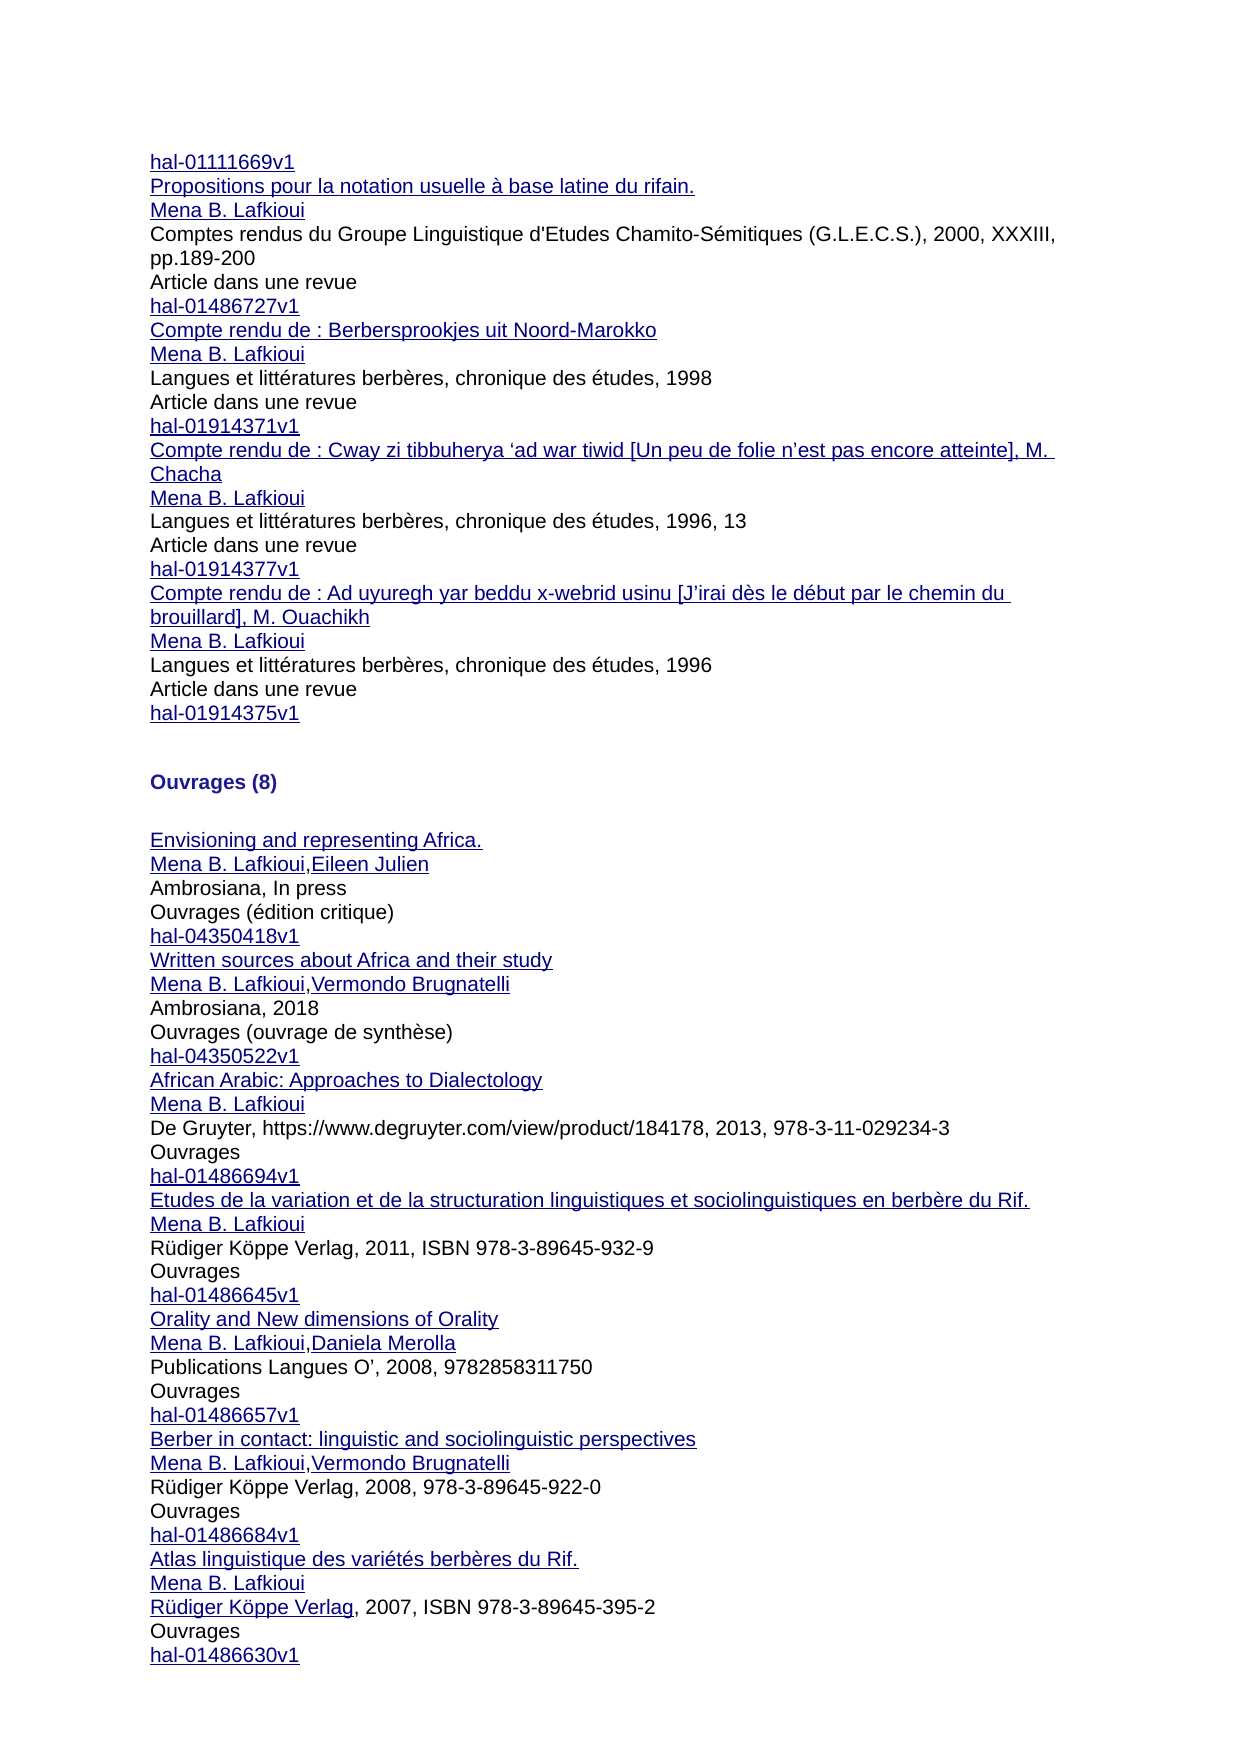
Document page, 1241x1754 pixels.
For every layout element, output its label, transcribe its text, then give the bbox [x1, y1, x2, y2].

table_cell Orality and New dimensions of Orality Mena B. Lafkioui,Daniela Merolla Publications Langues O’, 2008, 9782858311750 Ouvrages hal-01486657v1 [150, 1307, 1090, 1427]
table_cell Atlas linguistique des variétés berbères du Rif. Mena B. Lafkioui Rüdiger Köppe Verlag, 2007, ISBN 978-3-89645-395-2 Ouvrages hal-01486630v1 [150, 1547, 1090, 1667]
table_cell Compte rendu de : Berbersprookjes uit Noord-Marokko Mena B. Lafkioui Langues et littératures berbères, chronique des études, 1998 Article dans une revue hal-01914371v1 [150, 318, 1090, 437]
table_header Envisioning and representing Africa. Mena B. Lafkioui,Eileen Julien Ambrosiana, In press Ouvrages (édition critique) hal-04350418v1 [150, 828, 1090, 948]
table_cell Etudes de la variation et de la structuration linguistiques et sociolinguistiques en berbère du Rif. Mena B. Lafkioui Rüdiger Köppe Verlag, 2011, ISBN 978-3-89645-932-9 Ouvrages hal-01486645v1 [150, 1188, 1090, 1307]
table_cell African Arabic: Approaches to Dialectology Mena B. Lafkioui De Gruyter, https://www.degruyter.com/view/product/184178, 2013, 978-3-11-029234-3 Ouvrages hal-01486694v1 [150, 1068, 1090, 1187]
table_cell Compte rendu de : Cway zi tibbuherya ‘ad war tiwid [Un peu de folie n’est pas encore atteinte], M. Chacha Mena B. Lafkioui Langues et littératures berbères, chronique des études, 1996, 13 Article dans une revue hal-01914377v1 [150, 438, 1090, 581]
table_cell Propositions pour la notation usuelle à base latine du rifain. Mena B. Lafkioui Comptes rendus du Groupe Linguistique d'Etudes Chamito-Sémitiques (G.L.E.C.S.), 2000, XXXIII, pp.189-200 Article dans une revue hal-01486727v1 [150, 174, 1090, 318]
table_cell Compte rendu de : Ad uyuregh yar beddu x-webrid usinu [J’irai dès le début par le chemin du brouillard], M. Ouachikh Mena B. Lafkioui Langues et littératures berbères, chronique des études, 1996 Article dans une revue hal-01914375v1 [150, 581, 1090, 725]
table_cell Written sources about Africa and their study Mena B. Lafkioui,Vermondo Brugnatelli Ambrosiana, 2018 Ouvrages (ouvrage de synthèse) hal-04350522v1 [150, 948, 1090, 1068]
table_cell Berber in contact: linguistic and sociolinguistic perspectives Mena B. Lafkioui,Vermondo Brugnatelli Rüdiger Köppe Verlag, 2008, 978-3-89645-922-0 Ouvrages hal-01486684v1 [150, 1427, 1090, 1547]
table_cell hal-01111669v1 [150, 150, 1090, 174]
subtitle Ouvrages (8) [150, 770, 1090, 794]
